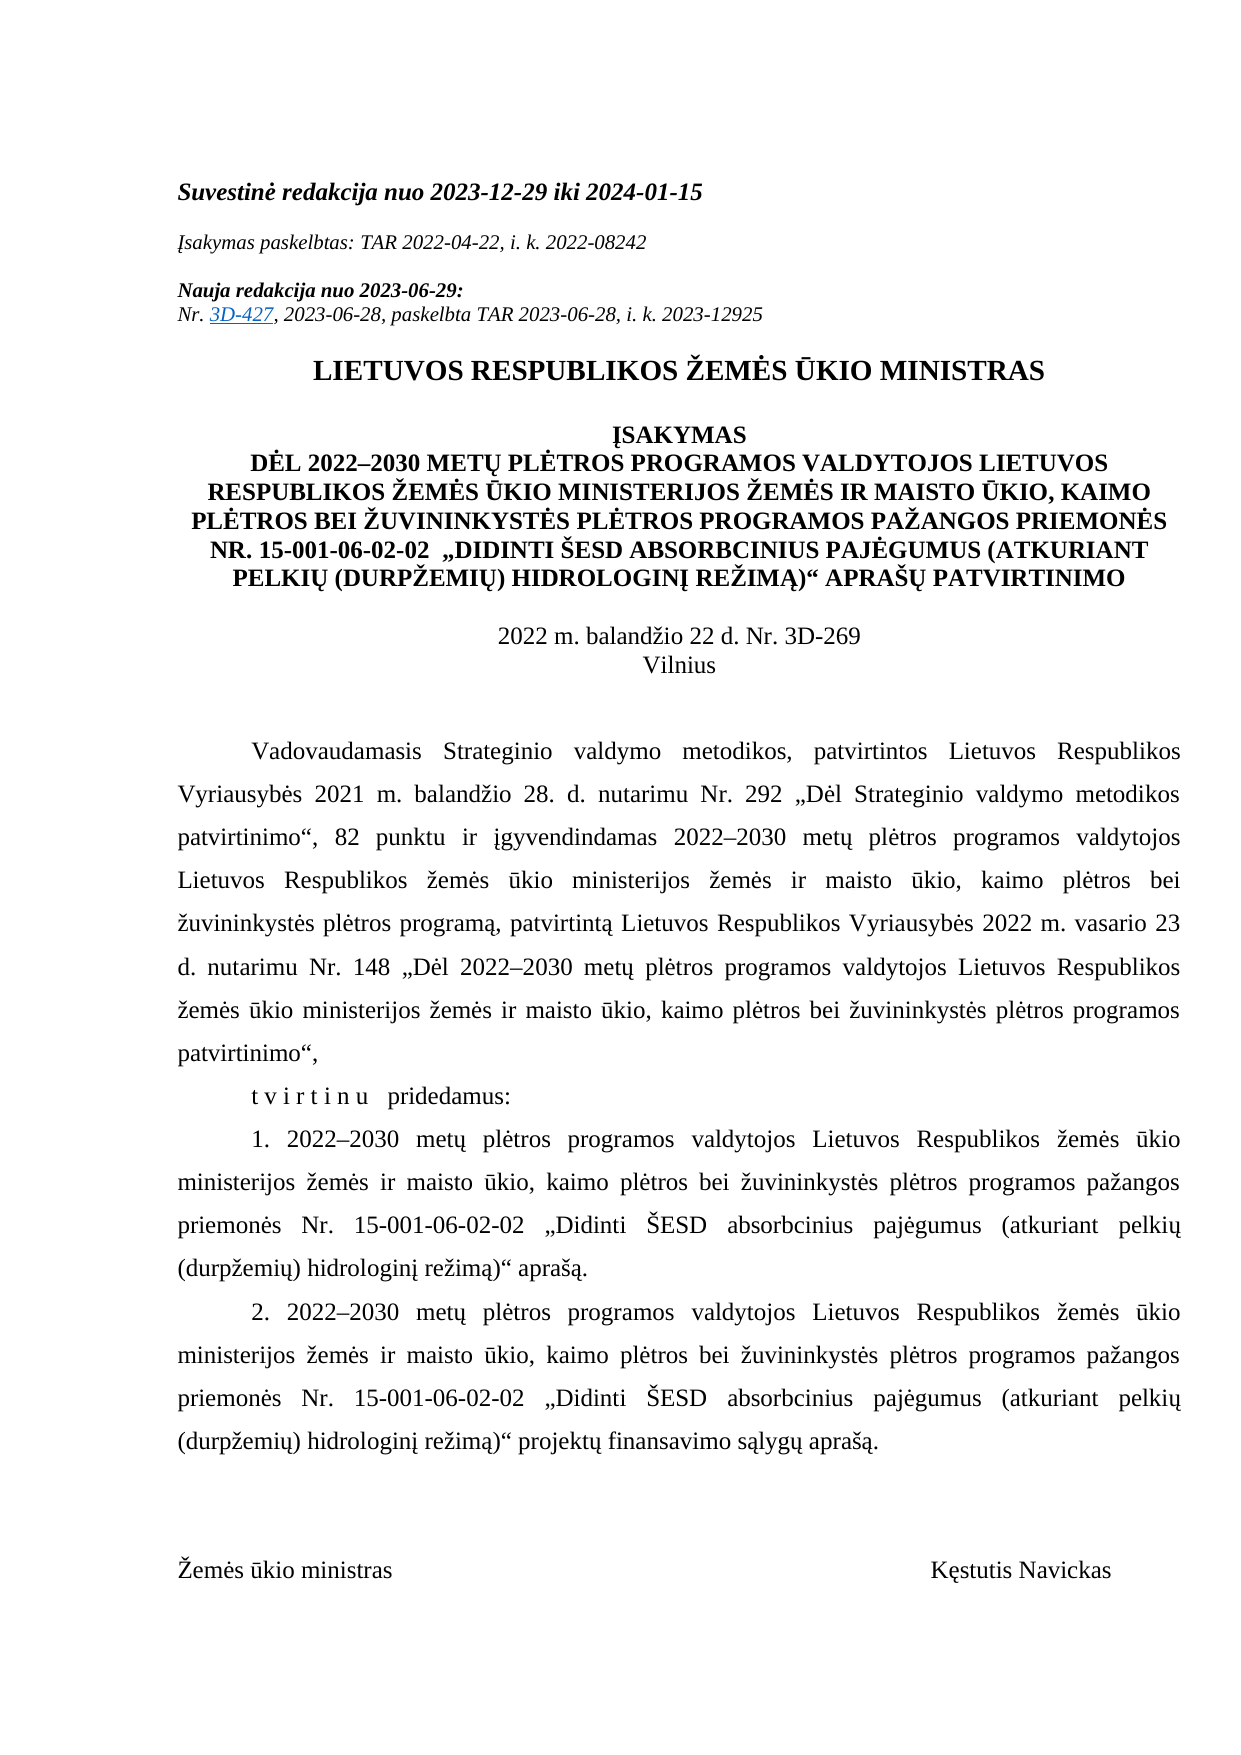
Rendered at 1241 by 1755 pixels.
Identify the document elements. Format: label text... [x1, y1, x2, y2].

text Įsakymas paskelbtas: TAR 2022-04-22, i. k. 2022-08242 [177, 230, 1181, 254]
text Žemės ūkio ministras Kęstutis Navickas [177, 1555, 1181, 1584]
text DĖL 2022–2030 METŲ PLĖTROS PROGRAMOS VALDYTOJOS LIETUVOS RESPUBLIKOS ŽEMĖS ŪKIO MINISTERIJOS Žemės ir maisto ūkio, kaimo plėtros bei žuvininkystės PLĖTROS PROGRAMOS PAŽANGOS PRIEMONĖS NR. 15-001-06-02-02 „DIDINTI ŠESD ABSORBCINIUS PAJĖGUMUS (ATKURIANT PELKIŲ (DURPŽEMIŲ) HIDROLOGINĮ REŽIMĄ)“ APRAŠŲ PATVIRTINIMO [177, 448, 1181, 592]
text Vilnius [177, 650, 1181, 678]
text Suvestinė redakcija nuo 2023-12-29 iki 2024-01-15 [177, 177, 1181, 206]
text LIETUVOS RESPUBLIKOS ŽEMĖS ŪKIO MINISTRAS [177, 353, 1181, 386]
text 2. 2022–2030 metų plėtros programos valdytojos Lietuvos Respublikos žemės ūkio ministerijos žemės ir maisto ūkio, kaimo plėtros bei žuvininkystės plėtros programos pažangos priemonės Nr. 15-001-06-02-02 „Didinti ŠESD absorbcinius pajėgumus (atkuriant pelkių (durpžemių) hidrologinį režimą)“ projektų finansavimo sąlygų aprašą. [177, 1297, 1181, 1455]
text 1. 2022–2030 metų plėtros programos valdytojos Lietuvos Respublikos žemės ūkio ministerijos žemės ir maisto ūkio, kaimo plėtros bei žuvininkystės plėtros programos pažangos priemonės Nr. 15-001-06-02-02 „Didinti ŠESD absorbcinius pajėgumus (atkuriant pelkių (durpžemių) hidrologinį režimą)“ aprašą. [177, 1124, 1181, 1282]
text 2022 m. balandžio 22 d. Nr. 3D-269 [177, 621, 1181, 650]
text Nr. 3D-427, 2023-06-28, paskelbta TAR 2023-06-28, i. k. 2023-12925 [177, 302, 1181, 326]
text Nauja redakcija nuo 2023-06-29: [177, 278, 1181, 302]
text tvirtinu pridedamus: [177, 1081, 1181, 1110]
text Vadovaudamasis Strateginio valdymo metodikos, patvirtintos Lietuvos Respublikos Vyriausybės 2021 m. balandžio 28. d. nutarimu Nr. 292 „Dėl Strateginio valdymo metodikos patvirtinimo“, 82 punktu ir įgyvendindamas 2022–2030 metų plėtros programos valdytojos Lietuvos Respublikos žemės ūkio ministerijos žemės ir maisto ūkio, kaimo plėtros bei žuvininkystės plėtros programą, patvirtintą Lietuvos Respublikos Vyriausybės 2022 m. vasario 23 d. nutarimu Nr. 148 „Dėl 2022–2030 metų plėtros programos valdytojos Lietuvos Respublikos žemės ūkio ministerijos žemės ir maisto ūkio, kaimo plėtros bei žuvininkystės plėtros programos patvirtinimo“, [177, 736, 1181, 1067]
text ĮSAKYMAS [177, 420, 1181, 448]
